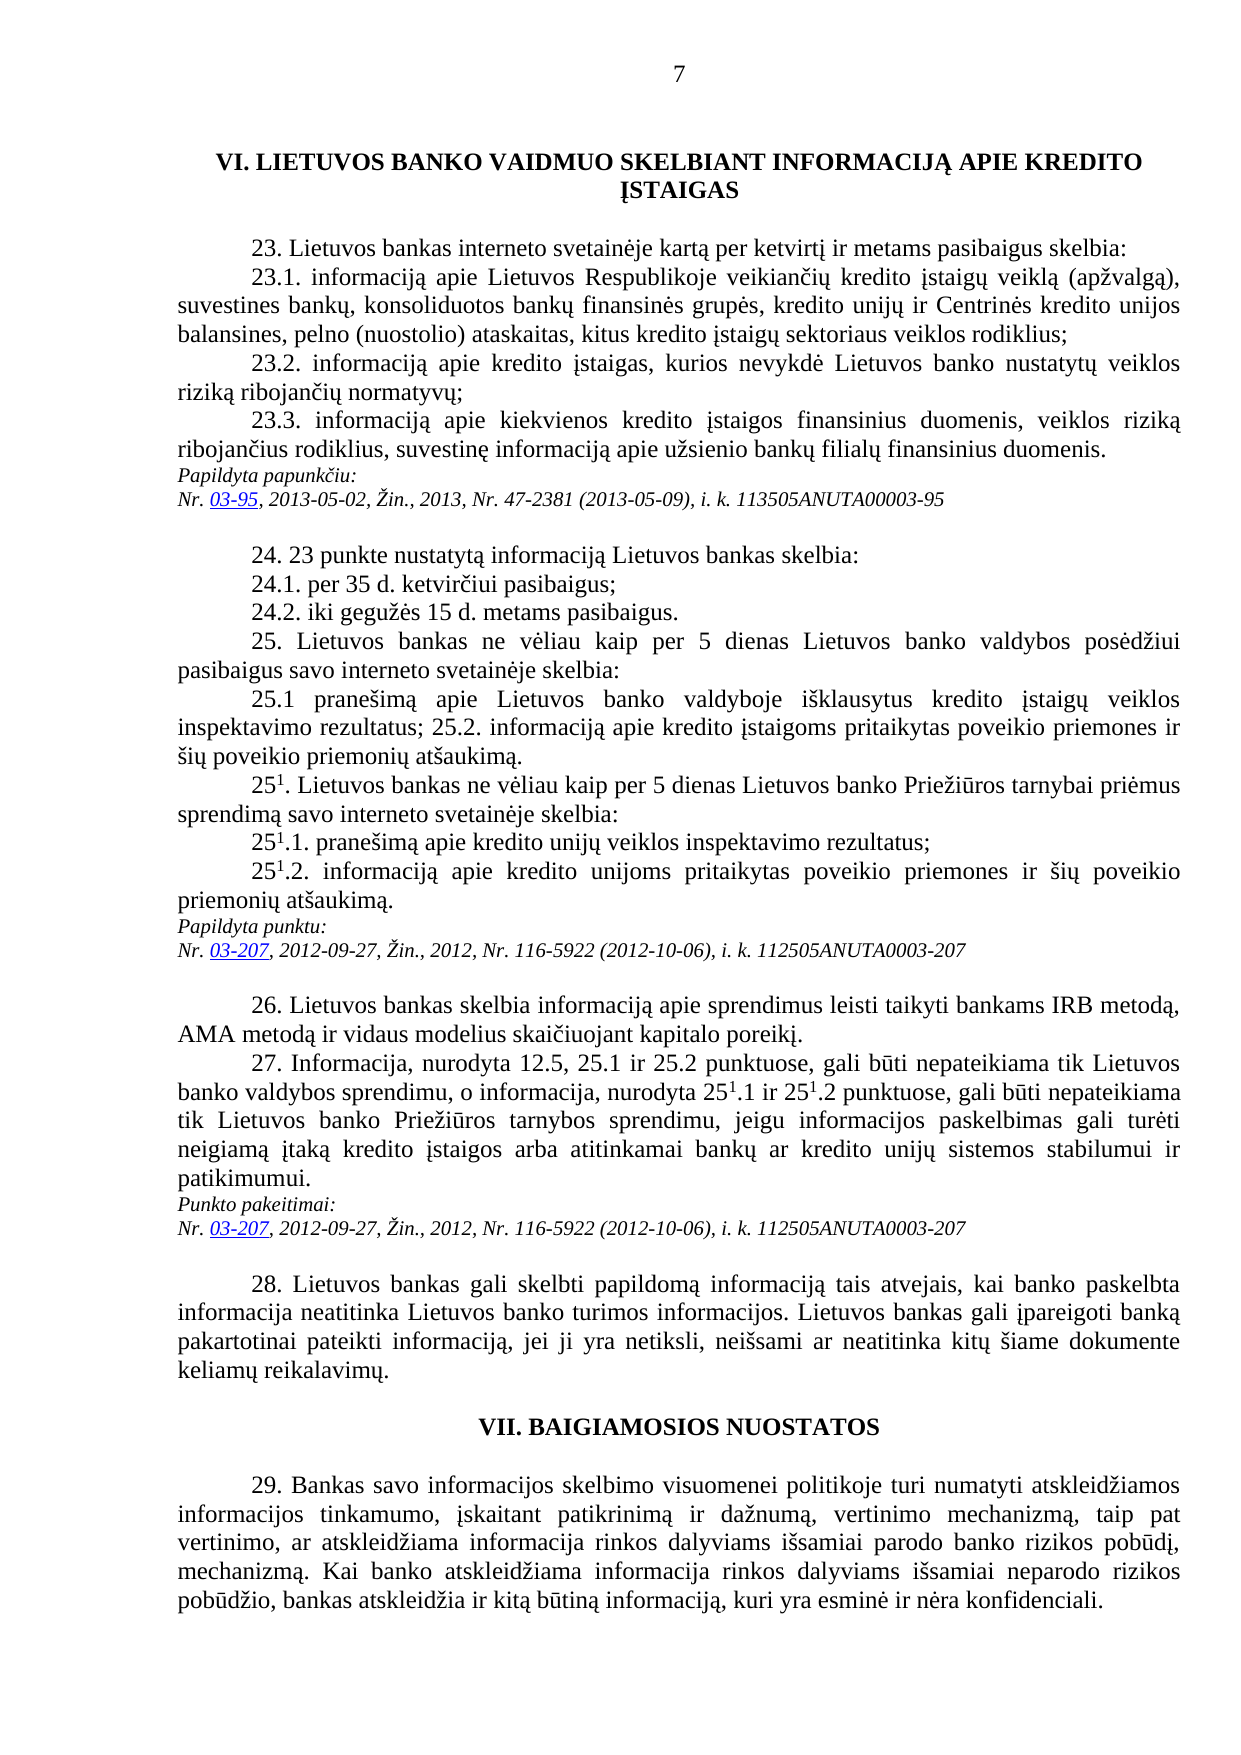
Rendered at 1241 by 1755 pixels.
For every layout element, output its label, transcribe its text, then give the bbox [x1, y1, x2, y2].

text Papildyta punktu: [177, 914, 1181, 938]
text Papildyta papunkčiu: [177, 463, 1181, 487]
text VI. LIETUVOS BANKO VAIDMUO SKELBIANT INFORMACIJĄ APIE KREDITO ĮSTAIGAS [177, 147, 1181, 204]
text 25.1 pranešimą apie Lietuvos banko valdyboje išklausytus kredito įstaigų veiklos inspektavimo rezultatus; 25.2. informaciją apie kredito įstaigoms pritaikytas poveikio priemones ir šių poveikio priemonių atšaukimą. [177, 684, 1181, 770]
text 26. Lietuvos bankas skelbia informaciją apie sprendimus leisti taikyti bankams IRB metodą, AMA metodą ir vidaus modelius skaičiuojant kapitalo poreikį. [177, 991, 1181, 1048]
text 23.2. informaciją apie kredito įstaigas, kurios nevykdė Lietuvos banko nustatytų veiklos riziką ribojančių normatyvų; [177, 348, 1181, 406]
text 27. Informacija, nurodyta 12.5, 25.1 ir 25.2 punktuose, gali būti nepateikiama tik Lietuvos banko valdybos sprendimu, o informacija, nurodyta 251.1 ir 251.2 punktuose, gali būti nepateikiama tik Lietuvos banko Priežiūros tarnybos sprendimu, jeigu informacijos paskelbimas gali turėti neigiamą įtaką kredito įstaigos arba atitinkamai bankų ar kredito unijų sistemos stabilumui ir patikimumui. [177, 1048, 1181, 1192]
text 24. 23 punkte nustatytą informaciją Lietuvos bankas skelbia: [177, 540, 1181, 569]
text 24.1. per 35 d. ketvirčiui pasibaigus; [177, 569, 1181, 597]
text 23.1. informaciją apie Lietuvos Respublikoje veikiančių kredito įstaigų veiklą (apžvalgą), suvestines bankų, konsoliduotos bankų finansinės grupės, kredito unijų ir Centrinės kredito unijos balansines, pelno (nuostolio) ataskaitas, kitus kredito įstaigų sektoriaus veiklos rodiklius; [177, 262, 1181, 348]
text Nr. 03-95, 2013-05-02, Žin., 2013, Nr. 47-2381 (2013-05-09), i. k. 113505ANUTA00003-95 [177, 487, 1181, 511]
text 251. Lietuvos bankas ne vėliau kaip per 5 dienas Lietuvos banko Priežiūros tarnybai priėmus sprendimą savo interneto svetainėje skelbia: [177, 770, 1181, 827]
text 23.3. informaciją apie kiekvienos kredito įstaigos finansinius duomenis, veiklos riziką ribojančius rodiklius, suvestinę informaciją apie užsienio bankų filialų finansinius duomenis. [177, 406, 1181, 463]
text Punkto pakeitimai: [177, 1192, 1181, 1216]
text Nr. 03-207, 2012-09-27, Žin., 2012, Nr. 116-5922 (2012-10-06), i. k. 112505ANUTA0003-207 [177, 938, 1181, 962]
text 28. Lietuvos bankas gali skelbti papildomą informaciją tais atvejais, kai banko paskelbta informacija neatitinka Lietuvos banko turimos informacijos. Lietuvos bankas gali įpareigoti banką pakartotinai pateikti informaciją, jei ji yra netiksli, neišsami ar neatitinka kitų šiame dokumente keliamų reikalavimų. [177, 1269, 1181, 1384]
text VII. BAIGIAMOSIOS NUOSTATOS [177, 1412, 1181, 1441]
text 251.1. pranešimą apie kredito unijų veiklos inspektavimo rezultatus; [177, 827, 1181, 856]
text 29. Bankas savo informacijos skelbimo visuomenei politikoje turi numatyti atskleidžiamos informacijos tinkamumo, įskaitant patikrinimą ir dažnumą, vertinimo mechanizmą, taip pat vertinimo, ar atskleidžiama informacija rinkos dalyviams išsamiai parodo banko rizikos pobūdį, mechanizmą. Kai banko atskleidžiama informacija rinkos dalyviams išsamiai neparodo rizikos pobūdžio, bankas atskleidžia ir kitą būtiną informaciją, kuri yra esminė ir nėra konfidenciali. [177, 1470, 1181, 1614]
text 25. Lietuvos bankas ne vėliau kaip per 5 dienas Lietuvos banko valdybos posėdžiui pasibaigus savo interneto svetainėje skelbia: [177, 626, 1181, 684]
text 251.2. informaciją apie kredito unijoms pritaikytas poveikio priemones ir šių poveikio priemonių atšaukimą. [177, 856, 1181, 914]
text Nr. 03-207, 2012-09-27, Žin., 2012, Nr. 116-5922 (2012-10-06), i. k. 112505ANUTA0003-207 [177, 1216, 1181, 1240]
text 24.2. iki gegužės 15 d. metams pasibaigus. [177, 597, 1181, 626]
text 23. Lietuvos bankas interneto svetainėje kartą per ketvirtį ir metams pasibaigus skelbia: [177, 233, 1181, 262]
